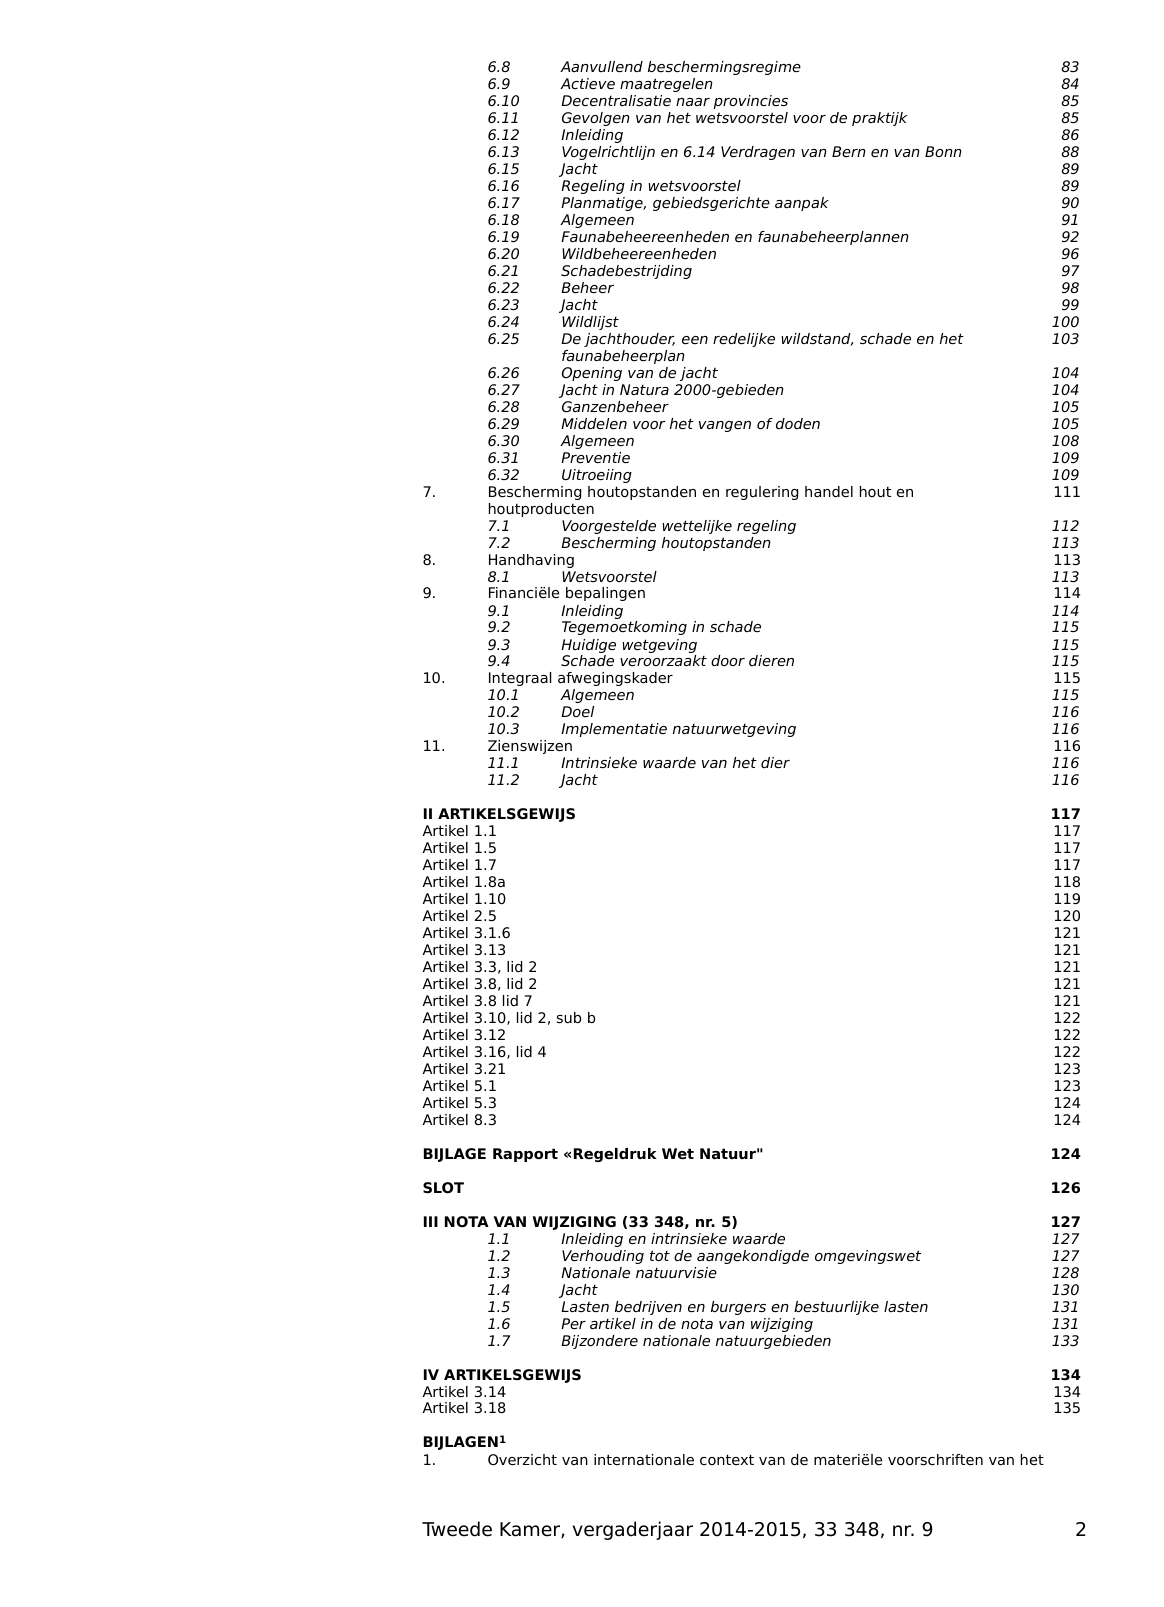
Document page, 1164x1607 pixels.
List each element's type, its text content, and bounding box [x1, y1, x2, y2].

table_cell [422, 603, 481, 619]
table_cell 6.26 [481, 365, 555, 382]
table_cell 117 [1028, 857, 1087, 874]
table_cell 6.28 [481, 399, 555, 416]
table_cell Algemeen [555, 212, 1027, 229]
table_cell [422, 127, 481, 144]
table_cell 6.29 [481, 416, 555, 433]
table_cell 127 [1028, 1231, 1087, 1248]
table_cell [422, 1350, 481, 1366]
table_cell 1. [422, 1451, 481, 1468]
table_cell 118 [1028, 874, 1087, 891]
table_cell 133 [1028, 1333, 1087, 1349]
table_cell 6.15 [481, 161, 555, 178]
table_cell 89 [1028, 161, 1087, 178]
table_cell [422, 1333, 481, 1349]
table_cell Artikel 8.3 [422, 1112, 1027, 1129]
table_cell 6.10 [481, 93, 555, 110]
table_cell 83 [1028, 59, 1087, 76]
table_cell [422, 518, 481, 534]
table_cell 11. [422, 738, 481, 755]
table_cell [422, 721, 481, 738]
table_cell [422, 382, 481, 399]
table_cell [481, 1129, 555, 1146]
table_cell 131 [1028, 1299, 1087, 1316]
table_cell 1.7 [481, 1333, 555, 1349]
table_cell [422, 1248, 481, 1264]
table_cell 127 [1028, 1248, 1087, 1264]
table_cell IV ARTIKELSGEWIJS [422, 1366, 1027, 1383]
table_cell 117 [1028, 823, 1087, 840]
table_cell Decentralisatie naar provincies [555, 93, 1027, 110]
table_cell Nationale natuurvisie [555, 1265, 1027, 1282]
table_cell 115 [1028, 653, 1087, 670]
table_cell [555, 1197, 1027, 1214]
table_cell 9. [422, 585, 481, 602]
table_cell 91 [1028, 212, 1087, 229]
table_cell 105 [1028, 416, 1087, 433]
table_cell 8. [422, 551, 481, 568]
table_cell 6.30 [481, 433, 555, 449]
table_cell Actieve maatregelen [555, 76, 1027, 93]
table_cell 134 [1028, 1366, 1087, 1383]
table_cell 6.13 [481, 144, 555, 161]
table_cell Artikel 3.3, lid 2 [422, 959, 1027, 976]
table_cell 9.1 [481, 603, 555, 619]
table_cell 114 [1028, 585, 1087, 602]
table_cell 115 [1028, 687, 1087, 704]
table_cell [481, 1418, 555, 1434]
table_cell Algemeen [555, 687, 1027, 704]
table_cell Zienswijzen [481, 738, 1027, 755]
table_cell Artikel 1.5 [422, 840, 1027, 857]
table_cell BIJLAGE Rapport «Regeldruk Wet Natuur" [422, 1146, 1027, 1163]
table_cell Doel [555, 704, 1027, 721]
table_cell 115 [1028, 670, 1087, 687]
table_cell [422, 314, 481, 331]
table_cell Planmatige, gebiedsgerichte aanpak [555, 195, 1027, 212]
table_cell [1028, 1129, 1087, 1146]
table_cell 11.2 [481, 772, 555, 789]
table_cell 6.8 [481, 59, 555, 76]
table_cell [422, 789, 481, 806]
table_cell Gevolgen van het wetsvoorstel voor de praktijk [555, 110, 1027, 127]
table_cell 7. [422, 484, 481, 517]
table_cell Jacht in Natura 2000-gebieden [555, 382, 1027, 399]
table_cell [555, 789, 1027, 806]
table_cell 117 [1028, 806, 1087, 823]
table_cell [422, 144, 481, 161]
table_cell 90 [1028, 195, 1087, 212]
table_cell [422, 1282, 481, 1298]
table_cell Handhaving [481, 551, 1027, 568]
table_cell [422, 687, 481, 704]
table_cell 128 [1028, 1265, 1087, 1282]
table_cell 121 [1028, 959, 1087, 976]
table_cell Inleiding en intrinsieke waarde [555, 1231, 1027, 1248]
table_cell Artikel 3.12 [422, 1027, 1027, 1044]
table_cell Lasten bedrijven en burgers en bestuurlijke lasten [555, 1299, 1027, 1316]
table_cell Inleiding [555, 127, 1027, 144]
table_cell 8.1 [481, 569, 555, 585]
table_cell Jacht [555, 161, 1027, 178]
table_cell 11.1 [481, 755, 555, 772]
table_cell 122 [1028, 1027, 1087, 1044]
table_cell 121 [1028, 976, 1087, 993]
table_cell Implementatie natuurwetgeving [555, 721, 1027, 738]
table_cell 114 [1028, 603, 1087, 619]
table_cell Vogelrichtlijn en 6.14 Verdragen van Bern en van Bonn [555, 144, 1027, 161]
table_cell 134 [1028, 1384, 1087, 1400]
table_cell 120 [1028, 908, 1087, 925]
table_cell Artikel 5.1 [422, 1078, 1027, 1095]
table_cell 104 [1028, 382, 1087, 399]
table_cell 6.24 [481, 314, 555, 331]
table_cell Middelen voor het vangen of doden [555, 416, 1027, 433]
table_cell [422, 110, 481, 127]
table_cell 112 [1028, 518, 1087, 534]
table_cell Artikel 3.1.6 [422, 925, 1027, 942]
table_cell Uitroeiing [555, 467, 1027, 483]
table_cell 109 [1028, 467, 1087, 483]
table_cell Artikel 3.8, lid 2 [422, 976, 1027, 993]
table_cell 6.23 [481, 297, 555, 314]
table_cell Schadebestrijding [555, 263, 1027, 280]
table_cell Aanvullend beschermingsregime [555, 59, 1027, 76]
table_cell 6.12 [481, 127, 555, 144]
table_cell [422, 93, 481, 110]
table_cell Preventie [555, 450, 1027, 467]
table_cell Artikel 3.14 [422, 1384, 1027, 1400]
table_cell 100 [1028, 314, 1087, 331]
table_cell 111 [1028, 484, 1087, 517]
table_cell Ganzenbeheer [555, 399, 1027, 416]
table_cell 6.31 [481, 450, 555, 467]
table_cell [422, 416, 481, 433]
table_cell 105 [1028, 399, 1087, 416]
table_cell 7.2 [481, 535, 555, 551]
table_cell 6.9 [481, 76, 555, 93]
table_cell [422, 229, 481, 246]
table_cell 84 [1028, 76, 1087, 93]
table_cell 124 [1028, 1095, 1087, 1112]
table_cell Intrinsieke waarde van het dier [555, 755, 1027, 772]
table_cell 6.19 [481, 229, 555, 246]
table_cell [422, 1163, 481, 1180]
table_cell Schade veroorzaakt door dieren [555, 653, 1027, 670]
table_cell Regeling in wetsvoorstel [555, 178, 1027, 195]
table_cell 85 [1028, 93, 1087, 110]
table_cell 104 [1028, 365, 1087, 382]
table_cell Faunabeheereenheden en faunabeheerplannen [555, 229, 1027, 246]
table_cell 115 [1028, 619, 1087, 636]
table_cell 6.27 [481, 382, 555, 399]
table_cell [1028, 1418, 1087, 1434]
table_cell [422, 280, 481, 297]
table_cell 1.2 [481, 1248, 555, 1264]
table_cell [555, 1129, 1027, 1146]
table_cell [422, 467, 481, 483]
table_cell 119 [1028, 891, 1087, 908]
table_cell Artikel 3.18 [422, 1400, 1027, 1417]
table_cell 124 [1028, 1146, 1087, 1163]
table_cell 121 [1028, 993, 1087, 1010]
table_cell 103 [1028, 331, 1087, 365]
table_cell Huidige wetgeving [555, 636, 1027, 653]
table_cell [422, 365, 481, 382]
table_cell 6.16 [481, 178, 555, 195]
table_cell [1028, 1434, 1087, 1451]
table_cell 116 [1028, 755, 1087, 772]
table_cell Artikel 3.21 [422, 1061, 1027, 1078]
table_cell [481, 1197, 555, 1214]
table_cell 6.32 [481, 467, 555, 483]
table_cell Wildbeheereenheden [555, 246, 1027, 263]
table_cell 1.4 [481, 1282, 555, 1298]
table_cell 9.4 [481, 653, 555, 670]
table_cell [422, 704, 481, 721]
table_cell Bescherming houtopstanden [555, 535, 1027, 551]
table_cell 97 [1028, 263, 1087, 280]
table_cell De jachthouder, een redelijke wildstand, schade en het faunabeheerplan [555, 331, 1027, 365]
table_cell Tegemoetkoming in schade [555, 619, 1027, 636]
table_cell Artikel 3.10, lid 2, sub b [422, 1010, 1027, 1027]
table_cell 6.20 [481, 246, 555, 263]
table_cell [422, 1316, 481, 1332]
table_cell 9.2 [481, 619, 555, 636]
table_cell 1.5 [481, 1299, 555, 1316]
table_cell [422, 263, 481, 280]
table_cell 109 [1028, 450, 1087, 467]
table_cell [422, 1129, 481, 1146]
table_cell [422, 772, 481, 789]
table_cell 96 [1028, 246, 1087, 263]
table_cell Artikel 2.5 [422, 908, 1027, 925]
table_cell [422, 399, 481, 416]
table_cell 6.22 [481, 280, 555, 297]
table_cell Opening van de jacht [555, 365, 1027, 382]
table_cell 135 [1028, 1400, 1087, 1417]
table_cell 6.18 [481, 212, 555, 229]
table_cell 108 [1028, 433, 1087, 449]
table_cell [1028, 1350, 1087, 1366]
table_cell [1028, 789, 1087, 806]
table_cell Bijzondere nationale natuurgebieden [555, 1333, 1027, 1349]
table_cell 130 [1028, 1282, 1087, 1298]
table_cell Artikel 3.8 lid 7 [422, 993, 1027, 1010]
table_cell Per artikel in de nota van wijziging [555, 1316, 1027, 1332]
table_cell [422, 1418, 481, 1434]
table_cell 116 [1028, 721, 1087, 738]
table_cell 124 [1028, 1112, 1087, 1129]
table_cell Artikel 5.3 [422, 1095, 1027, 1112]
table_cell Artikel 1.1 [422, 823, 1027, 840]
table_cell [422, 178, 481, 195]
table_cell 9.3 [481, 636, 555, 653]
table_cell [422, 1299, 481, 1316]
table_cell [422, 1197, 481, 1214]
table_cell 126 [1028, 1180, 1087, 1197]
table_cell [422, 636, 481, 653]
table_cell 115 [1028, 636, 1087, 653]
table_cell 113 [1028, 569, 1087, 585]
table_cell SLOT [422, 1180, 1027, 1197]
table_cell [555, 1163, 1027, 1180]
table_cell Integraal afwegingskader [481, 670, 1027, 687]
table_cell 113 [1028, 535, 1087, 551]
table_cell Artikel 1.10 [422, 891, 1027, 908]
table_cell [422, 246, 481, 263]
table_cell Jacht [555, 772, 1027, 789]
table_cell 6.25 [481, 331, 555, 365]
table_cell 1.1 [481, 1231, 555, 1248]
table_cell 116 [1028, 772, 1087, 789]
table_cell 127 [1028, 1214, 1087, 1231]
table_cell 1.6 [481, 1316, 555, 1332]
table_cell [422, 195, 481, 212]
table_cell 6.11 [481, 110, 555, 127]
table_cell 86 [1028, 127, 1087, 144]
table_cell 131 [1028, 1316, 1087, 1332]
table_cell Beheer [555, 280, 1027, 297]
table_cell Artikel 3.13 [422, 942, 1027, 959]
table_cell [422, 161, 481, 178]
table_cell 10.2 [481, 704, 555, 721]
table_cell 10.1 [481, 687, 555, 704]
table_cell [422, 450, 481, 467]
table_cell Jacht [555, 297, 1027, 314]
table_cell Wetsvoorstel [555, 569, 1027, 585]
table_cell [422, 76, 481, 93]
table_cell 92 [1028, 229, 1087, 246]
table_cell [422, 653, 481, 670]
table_cell Overzicht van internationale context van de materiële voorschriften van het [481, 1451, 1087, 1468]
table_cell 123 [1028, 1061, 1087, 1078]
table_cell Verhouding tot de aangekondigde omgevingswet [555, 1248, 1027, 1264]
table_cell [422, 433, 481, 449]
table_cell 122 [1028, 1044, 1087, 1061]
table_cell Algemeen [555, 433, 1027, 449]
table_cell 10. [422, 670, 481, 687]
table_cell 116 [1028, 738, 1087, 755]
table_cell [1028, 1163, 1087, 1180]
table_cell [555, 1350, 1027, 1366]
table_cell 7.1 [481, 518, 555, 534]
table_cell Voorgestelde wettelijke regeling [555, 518, 1027, 534]
table_cell 113 [1028, 551, 1087, 568]
table_cell [1028, 1197, 1087, 1214]
table_cell 6.21 [481, 263, 555, 280]
table_cell 117 [1028, 840, 1087, 857]
table_cell [422, 535, 481, 551]
table_cell 85 [1028, 110, 1087, 127]
table_cell [422, 212, 481, 229]
table_cell [422, 755, 481, 772]
table_cell 99 [1028, 297, 1087, 314]
table_cell 98 [1028, 280, 1087, 297]
table_cell 121 [1028, 942, 1087, 959]
table_cell [422, 1265, 481, 1282]
table_cell [555, 1418, 1027, 1434]
table_cell 10.3 [481, 721, 555, 738]
table_cell 6.17 [481, 195, 555, 212]
table_cell [481, 789, 555, 806]
table_cell III NOTA VAN WIJZIGING (33 348, nr. 5) [422, 1214, 1027, 1231]
table_cell 122 [1028, 1010, 1087, 1027]
table_cell Artikel 1.8a [422, 874, 1027, 891]
table_cell Financiële bepalingen [481, 585, 1027, 602]
table_cell [422, 297, 481, 314]
table_cell Artikel 1.7 [422, 857, 1027, 874]
table_cell [422, 331, 481, 365]
table_cell [422, 619, 481, 636]
table_cell [422, 59, 481, 76]
table_cell [481, 1350, 555, 1366]
table_cell Inleiding [555, 603, 1027, 619]
table_cell II ARTIKELSGEWIJS [422, 806, 1027, 823]
table_cell [422, 569, 481, 585]
table_cell Jacht [555, 1282, 1027, 1298]
table_cell 116 [1028, 704, 1087, 721]
table_cell 89 [1028, 178, 1087, 195]
table_cell Artikel 3.16, lid 4 [422, 1044, 1027, 1061]
table_cell Bescherming houtopstanden en regulering handel hout en houtproducten [481, 484, 1027, 517]
table_cell 88 [1028, 144, 1087, 161]
table_cell 123 [1028, 1078, 1087, 1095]
table_cell [481, 1163, 555, 1180]
table_cell BIJLAGEN1 [422, 1434, 1027, 1451]
table_cell 121 [1028, 925, 1087, 942]
table_cell 1.3 [481, 1265, 555, 1282]
table_cell [422, 1231, 481, 1248]
table_cell Wildlijst [555, 314, 1027, 331]
